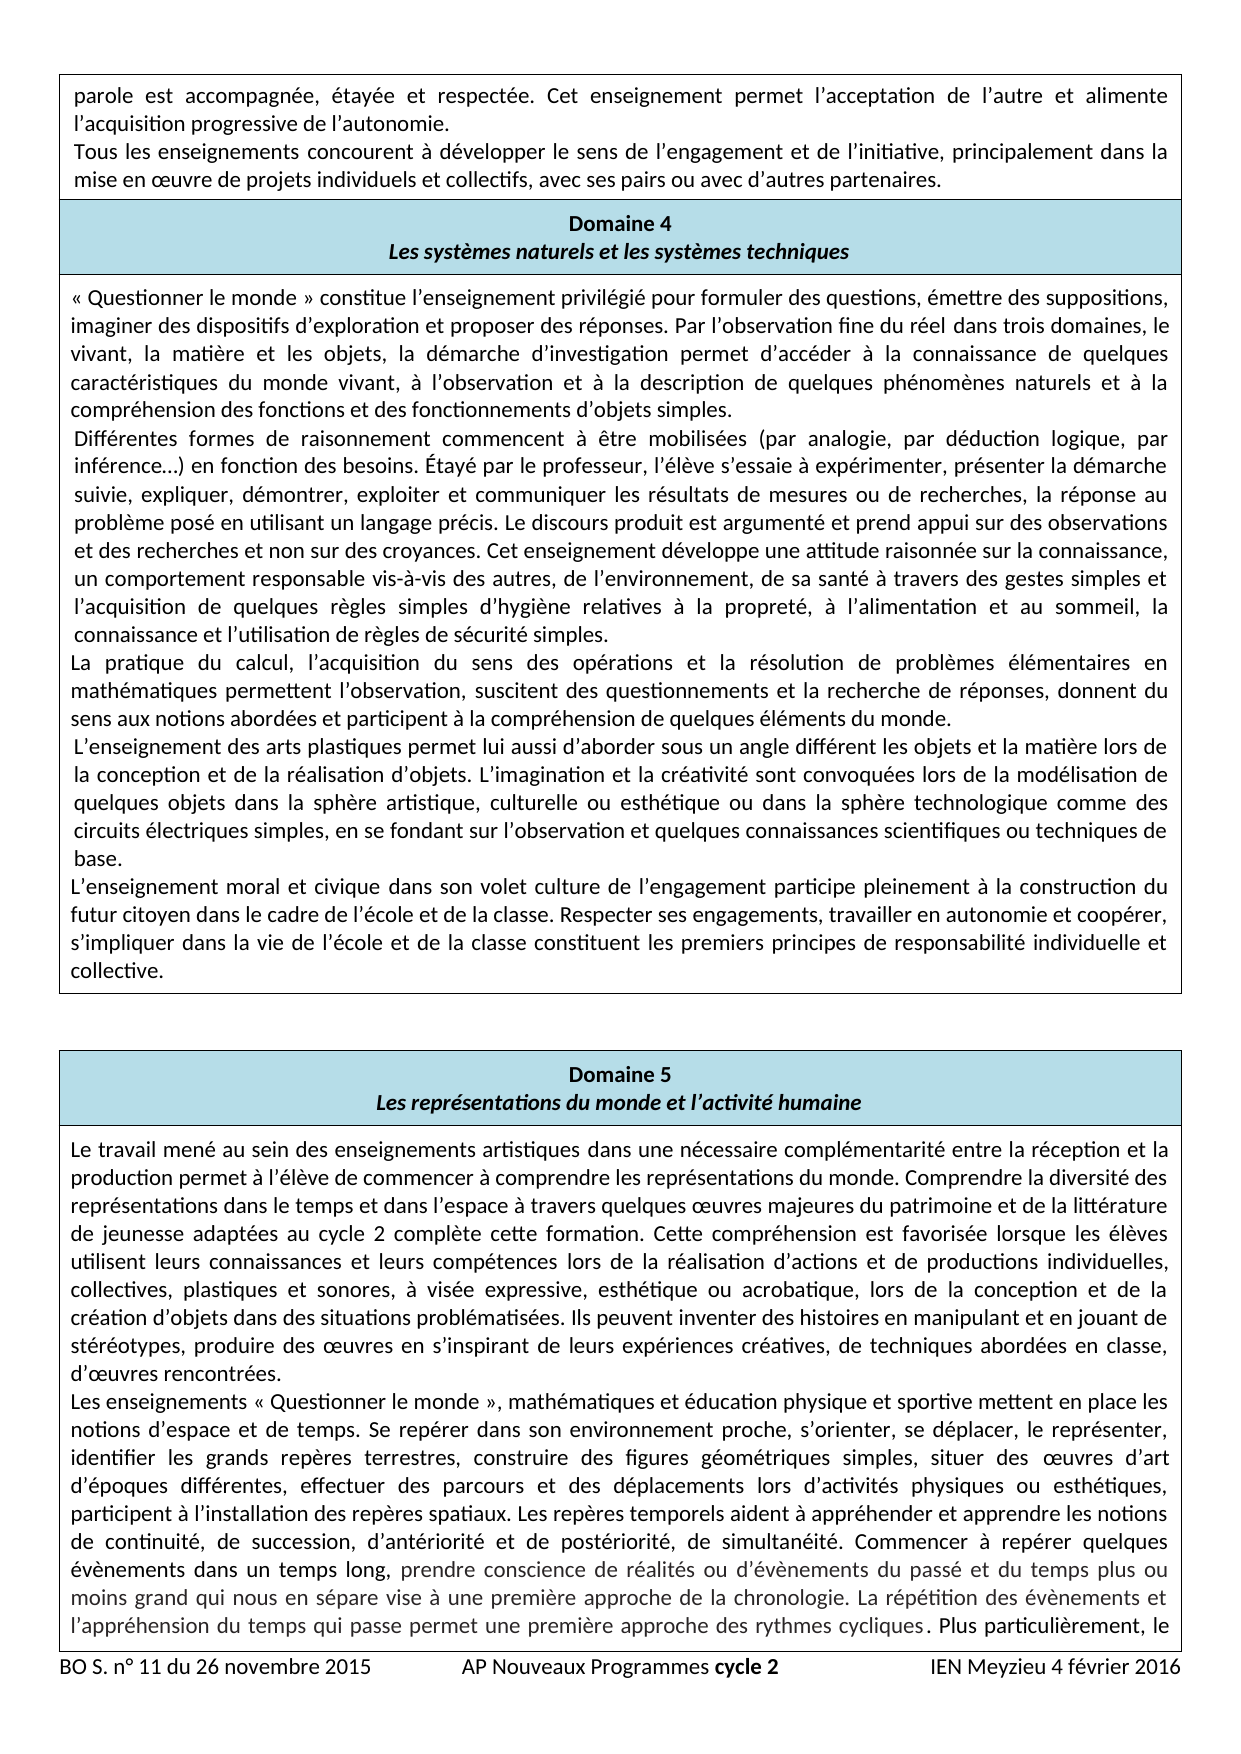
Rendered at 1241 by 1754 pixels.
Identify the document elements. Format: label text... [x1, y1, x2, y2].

table_cell Domaine 4 Les systèmes naturels et les systèmes techniques [60, 200, 1181, 274]
table_cell « Questionner le monde » constitue l’enseignement privilégié pour formuler des questions, émettre des suppositions, imaginer des dispositifs d’exploration et proposer des réponses. Par l’observation fine du réel dans trois domaines, le vivant, la matière et les objets, la démarche d’investigation permet d’accéder à la connaissance de quelques caractéristiques du monde vivant, à l’observation et à la description de quelques phénomènes naturels et à la compréhension des fonctions et des fonctionnements d’objets simples. Différentes formes de raisonnement commencent à être mobilisées (par analogie, par déduction logique, par inférence…) en fonction des besoins. Étayé par le professeur, l’élève s’essaie à expérimenter, présenter la démarche suivie, expliquer, démontrer, exploiter et communiquer les résultats de mesures ou de recherches, la réponse au problème posé en utilisant un langage précis. Le discours produit est argumenté et prend appui sur des observations et des recherches et non sur des croyances. Cet enseignement développe une attitude raisonnée sur la connaissance, un comportement responsable vis-à-vis des autres, de l’environnement, de sa santé à travers des gestes simples et l’acquisition de quelques règles simples d’hygiène relatives à la propreté, à l’alimentation et au sommeil, la connaissance et l’utilisation de règles de sécurité simples. La pratique du calcul, l’acquisition du sens des opérations et la résolution de problèmes élémentaires en mathématiques permettent l’observation, suscitent des questionnements et la recherche de réponses, donnent du sens aux notions abordées et participent à la compréhension de quelques éléments du monde. L’enseignement des arts plastiques permet lui aussi d’aborder sous un angle différent les objets et la matière lors de la conception et de la réalisation d’objets. L’imagination et la créativité sont convoquées lors de la modélisation de quelques objets dans la sphère artistique, culturelle ou esthétique ou dans la sphère technologique comme des circuits électriques simples, en se fondant sur l’observation et quelques connaissances scientifiques ou techniques de base. L’enseignement moral et civique dans son volet culture de l’engagement participe pleinement à la construction du futur citoyen dans le cadre de l’école et de la classe. Respecter ses engagements, travailler en autonomie et coopérer, s’impliquer dans la vie de l’école et de la classe constituent les premiers principes de responsabilité individuelle et collective. [60, 275, 1181, 993]
table_cell parole est accompagnée, étayée et respectée. Cet enseignement permet l’acceptation de l’autre et alimente l’acquisition progressive de l’autonomie. Tous les enseignements concourent à développer le sens de l’engagement et de l’initiative, principalement dans la mise en œuvre de projets individuels et collectifs, avec ses pairs ou avec d’autres partenaires. [60, 75, 1181, 199]
table_cell Le travail mené au sein des enseignements artistiques dans une nécessaire complémentarité entre la réception et la production permet à l’élève de commencer à comprendre les représentations du monde. Comprendre la diversité des représentations dans le temps et dans l’espace à travers quelques œuvres majeures du patrimoine et de la littérature de jeunesse adaptées au cycle 2 complète cette formation. Cette compréhension est favorisée lorsque les élèves utilisent leurs connaissances et leurs compétences lors de la réalisation d’actions et de productions individuelles, collectives, plastiques et sonores, à visée expressive, esthétique ou acrobatique, lors de la conception et de la création d’objets dans des situations problématisées. Ils peuvent inventer des histoires en manipulant et en jouant de stéréotypes, produire des œuvres en s’inspirant de leurs expériences créatives, de techniques abordées en classe, d’œuvres rencontrées. Les enseignements « Questionner le monde », mathématiques et éducation physique et sportive mettent en place les notions d’espace et de temps. Se repérer dans son environnement proche, s’orienter, se déplacer, le représenter, identifier les grands repères terrestres, construire des figures géométriques simples, situer des œuvres d’art d’époques différentes, effectuer des parcours et des déplacements lors d’activités physiques ou esthétiques, participent à l’installation des repères spatiaux. Les repères temporels aident à appréhender et apprendre les notions de continuité, de succession, d’antériorité et de postériorité, de simultanéité. Commencer à repérer quelques évènements dans un temps long, prendre conscience de réalités ou d’évènements du passé et du temps plus ou moins grand qui nous en sépare vise à une première approche de la chronologie. La répétition des évènements et l’appréhension du temps qui passe permet une première approche des rythmes cycliques. Plus particulièrement, le [60, 1126, 1181, 1651]
table_header Domaine 5 Les représentations du monde et l’activité humaine [60, 1051, 1181, 1125]
